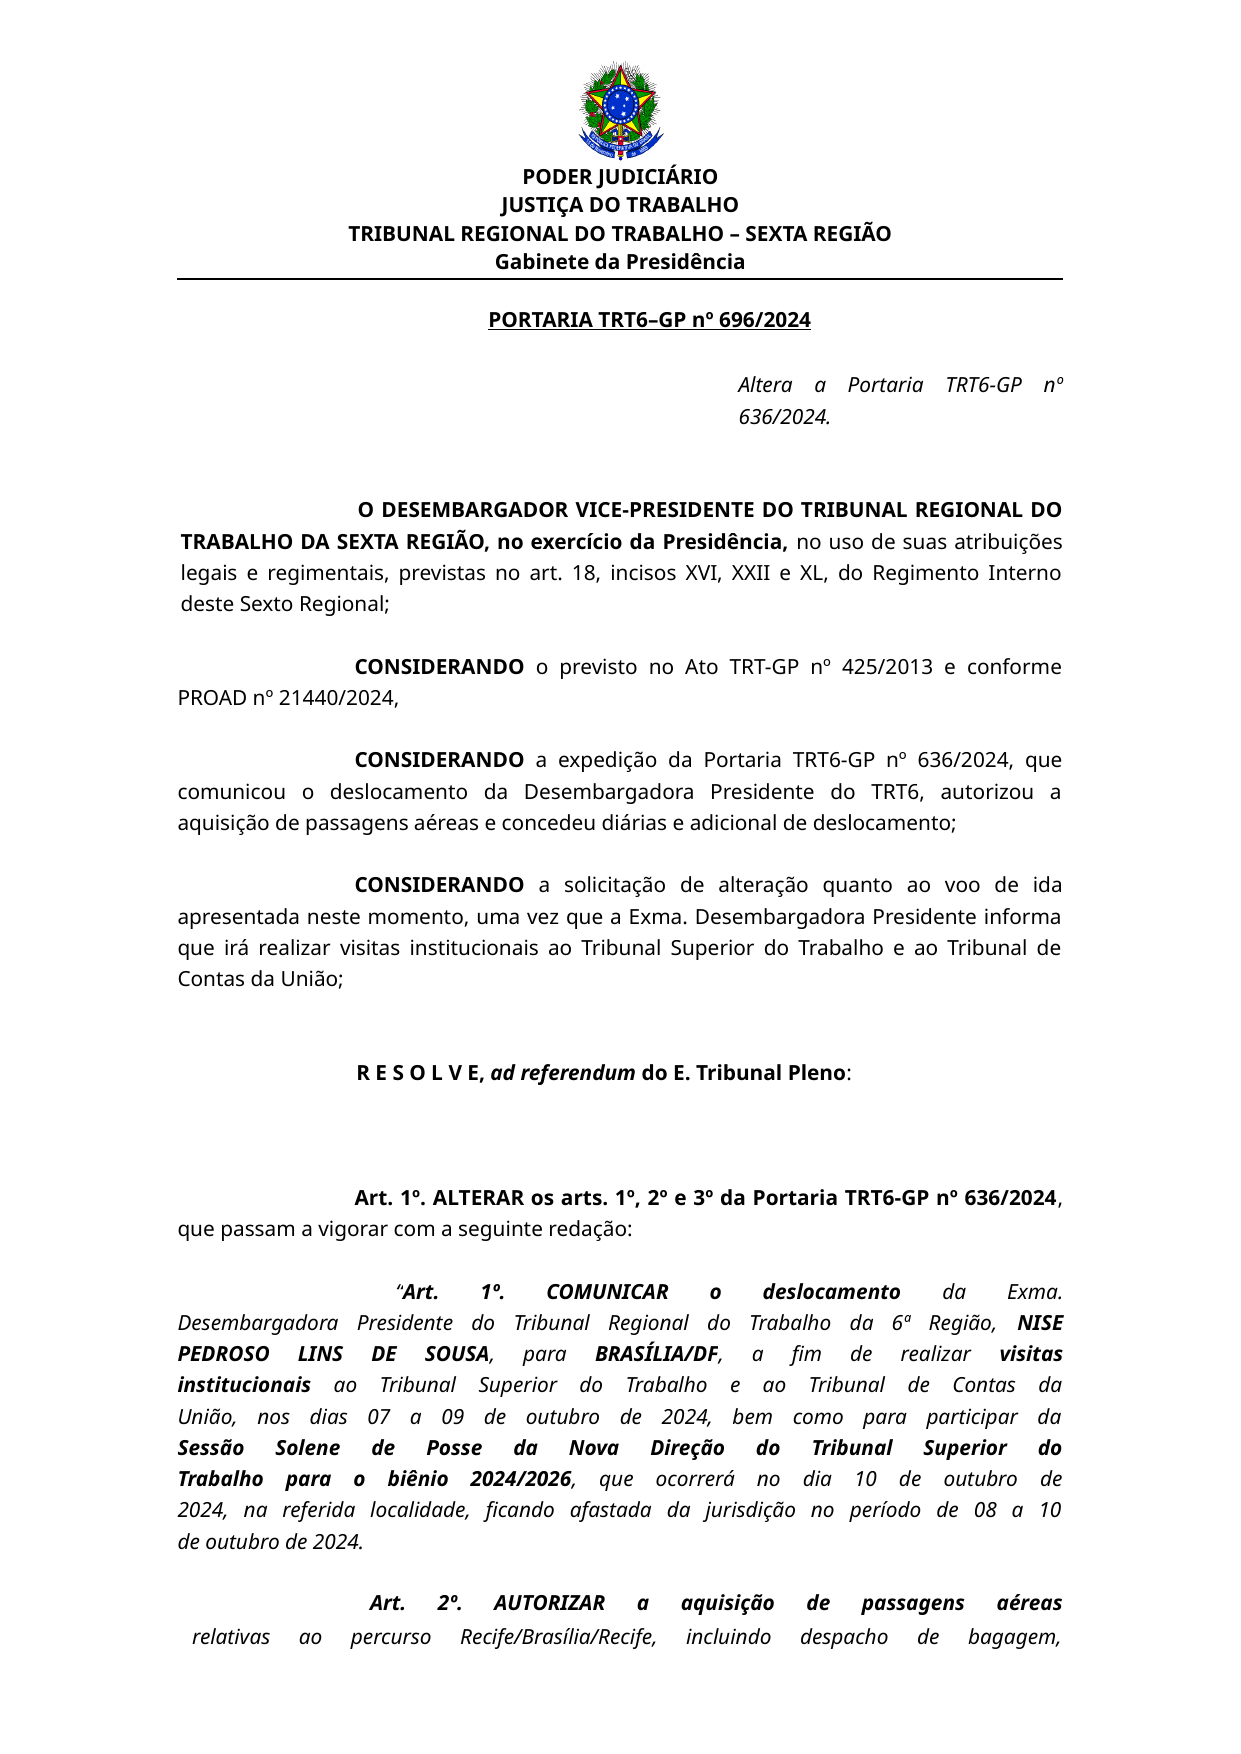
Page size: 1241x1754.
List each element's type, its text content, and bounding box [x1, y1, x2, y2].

text O DESEMBARGADOR VICE-PRESIDENTE DO TRIBUNAL REGIONAL DO TRABALHO DA SEXTA REGIÃO, no exercício da Presidência, no uso de suas atribuições legais e regimentais, previstas no art. 18, incisos XVI, XXII e XL, do Regimento Interno deste Sexto Regional; [180, 493, 1063, 618]
text CONSIDERANDO a solicitação de alteração quanto ao voo de ida apresentada neste momento, uma vez que a Exma. Desembargadora Presidente informa que irá realizar visitas institucionais ao Tribunal Superior do Trabalho e ao Tribunal de Contas da União; [177, 868, 1063, 993]
text TRIBUNAL REGIONAL DO TRABALHO – SEXTA REGIÃO [177, 219, 1063, 247]
text PORTARIA TRT6–GP nº 696/2024 [236, 305, 1063, 333]
text Gabinete da Presidência [177, 247, 1063, 278]
text Art. 2º. AUTORIZAR a aquisição de passagens aéreas relativas ao percurso Recife/Brasília/Recife, incluindo despacho de bagagem, [192, 1588, 1063, 1650]
text Altera a Portaria TRT6-GP nº 636/2024. [738, 368, 1063, 430]
text PODER JUDICIÁRIO [177, 162, 1063, 190]
text “Art. 1º. COMUNICAR o deslocamento da Exma. Desembargadora Presidente do Tribunal Regional do Trabalho da 6ª Região, NISE PEDROSO LINS DE SOUSA, para BRASÍLIA/DF, a fim de realizar visitas institucionais ao Tribunal Superior do Trabalho e ao Tribunal de Contas da União, nos dias 07 a 09 de outubro de 2024, bem como para participar da Sessão Solene de Posse da Nova Direção do Tribunal Superior do Trabalho para o biênio 2024/2026, que ocorrerá no dia 10 de outubro de 2024, na referida localidade, ficando afastada da jurisdição no período de 08 a 10 de outubro de 2024. [177, 1274, 1063, 1555]
text Art. 1º. ALTERAR os arts. 1º, 2º e 3º da Portaria TRT6-GP nº 636/2024, que passam a vigorar com a seguinte redação: [177, 1180, 1063, 1243]
text R E S O L V E, ad referendum do E. Tribunal Pleno: [179, 1055, 1063, 1087]
picture [574, 59, 666, 162]
text CONSIDERANDO o previsto no Ato TRT-GP nº 425/2013 e conforme PROAD nº 21440/2024, [177, 649, 1063, 712]
text CONSIDERANDO a expedição da Portaria TRT6-GP nº 636/2024, que comunicou o deslocamento da Desembargadora Presidente do TRT6, autorizou a aquisição de passagens aéreas e concedeu diárias e adicional de deslocamento; [177, 743, 1063, 837]
text JUSTIÇA DO TRABALHO [177, 190, 1063, 219]
